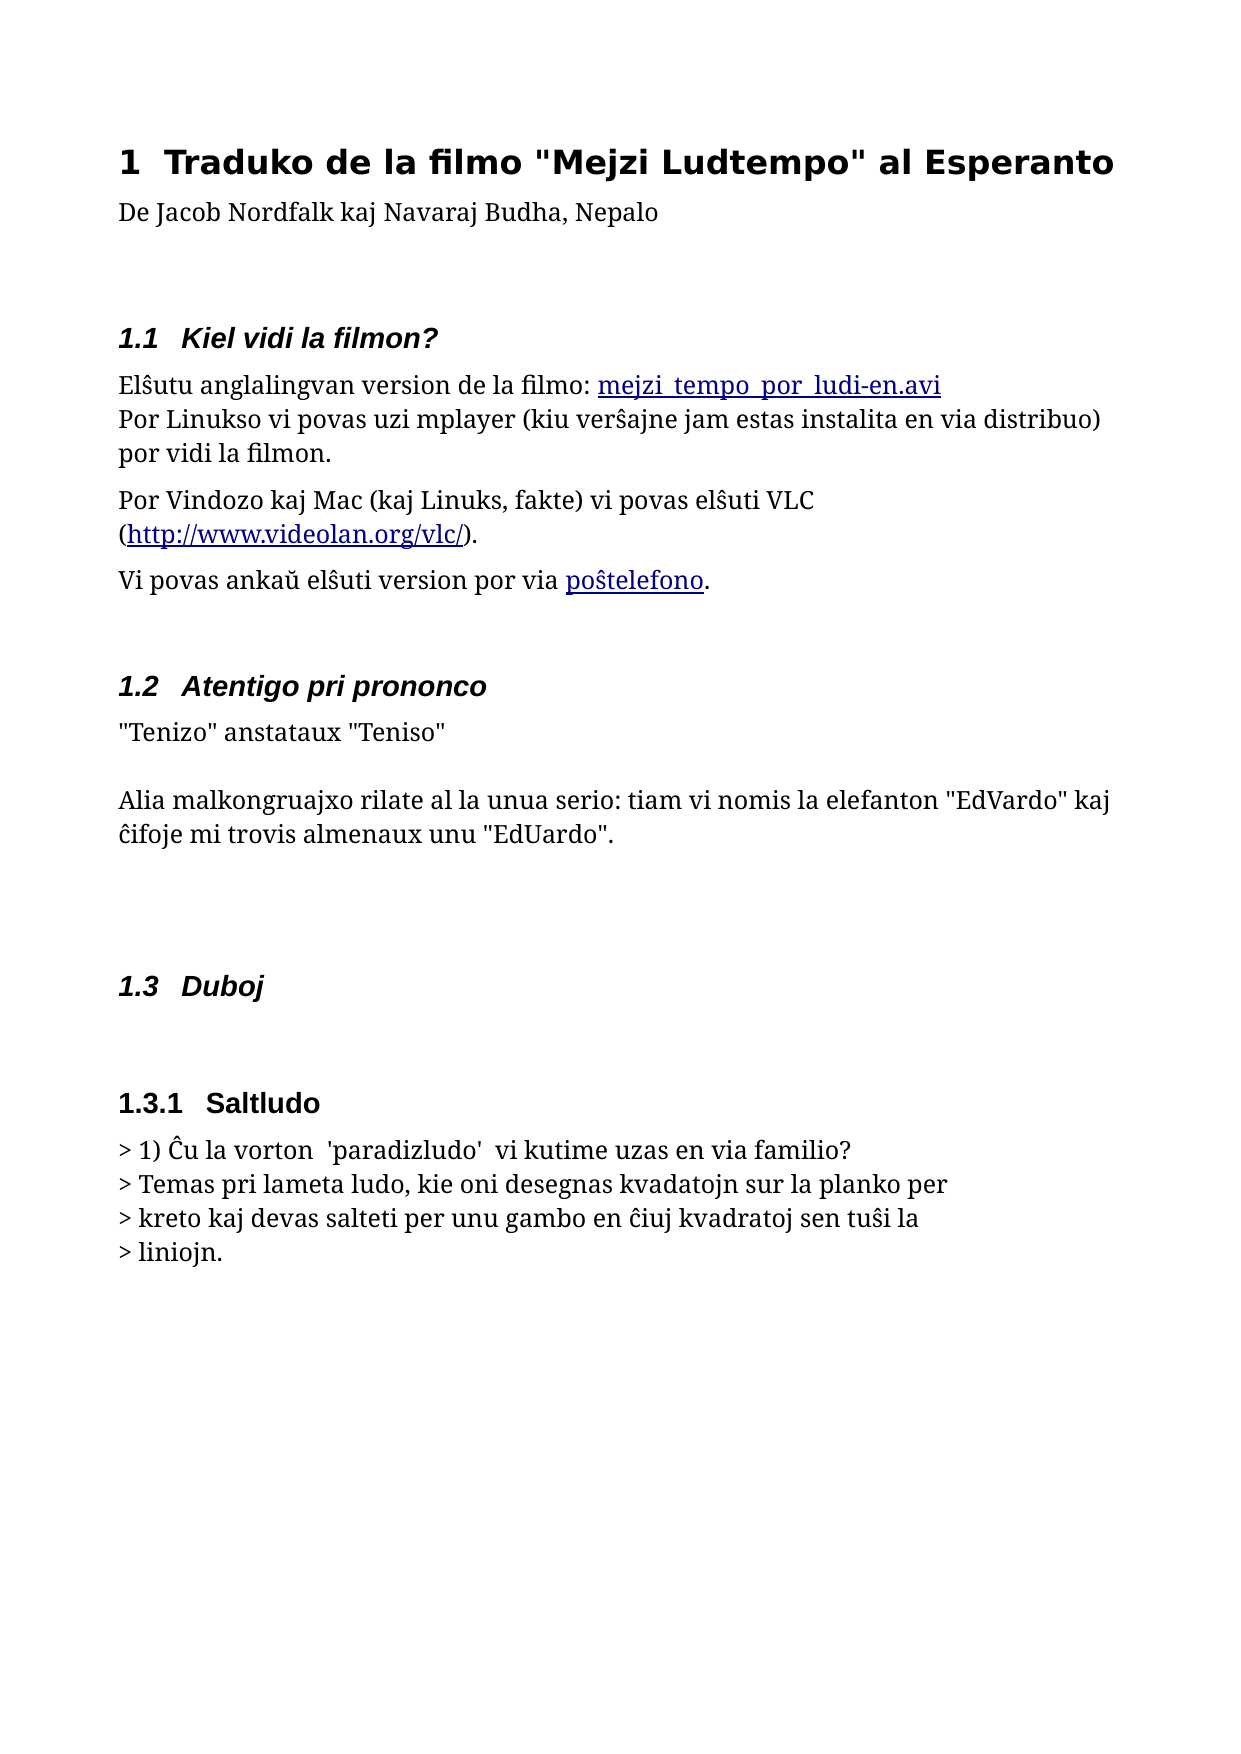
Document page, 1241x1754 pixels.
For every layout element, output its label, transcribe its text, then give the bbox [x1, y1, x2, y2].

subtitle Duboj [118, 969, 1122, 1002]
subtitle Atentigo pri prononco [118, 668, 1122, 702]
text Por Linukso vi povas uzi mplayer (kiu verŝajne jam estas instalita en via distribuo) por vidi la filmon. [118, 402, 1122, 470]
text > 1) Ĉu la vorton 'paradizludo' vi kutime uzas en via familio? > Temas pri lameta ludo, kie oni desegnas kvadatojn sur la planko per > kreto kaj devas salteti per unu gambo en ĉiuj kvadratoj sen tuŝi la > liniojn. [118, 1133, 1122, 1269]
text Elŝutu anglalingvan version de la filmo: mejzi_tempo_por_ludi-en.avi [118, 368, 1122, 402]
subtitle Traduko de la filmo "Mejzi Ludtempo" al Esperanto [118, 143, 1122, 182]
subtitle Kiel vidi la filmon? [118, 322, 1122, 355]
text "Tenizo" anstataux "Teniso" Alia malkongruajxo rilate al la unua serio: tiam vi nomis la elefanton "EdVardo" kaj ĉifoje mi trovis almenaux unu "EdUardo". [118, 714, 1122, 885]
text Por Vindozo kaj Mac (kaj Linuks, fakte) vi povas elŝuti VLC (http://www.videolan.org/vlc/). [118, 482, 1122, 550]
text Vi povas ankaŭ elŝuti version por via poŝtelefono. [118, 563, 1122, 597]
text De Jacob Nordfalk kaj Navaraj Budha, Nepalo [118, 194, 1122, 228]
subtitle Saltludo [118, 1087, 1122, 1120]
